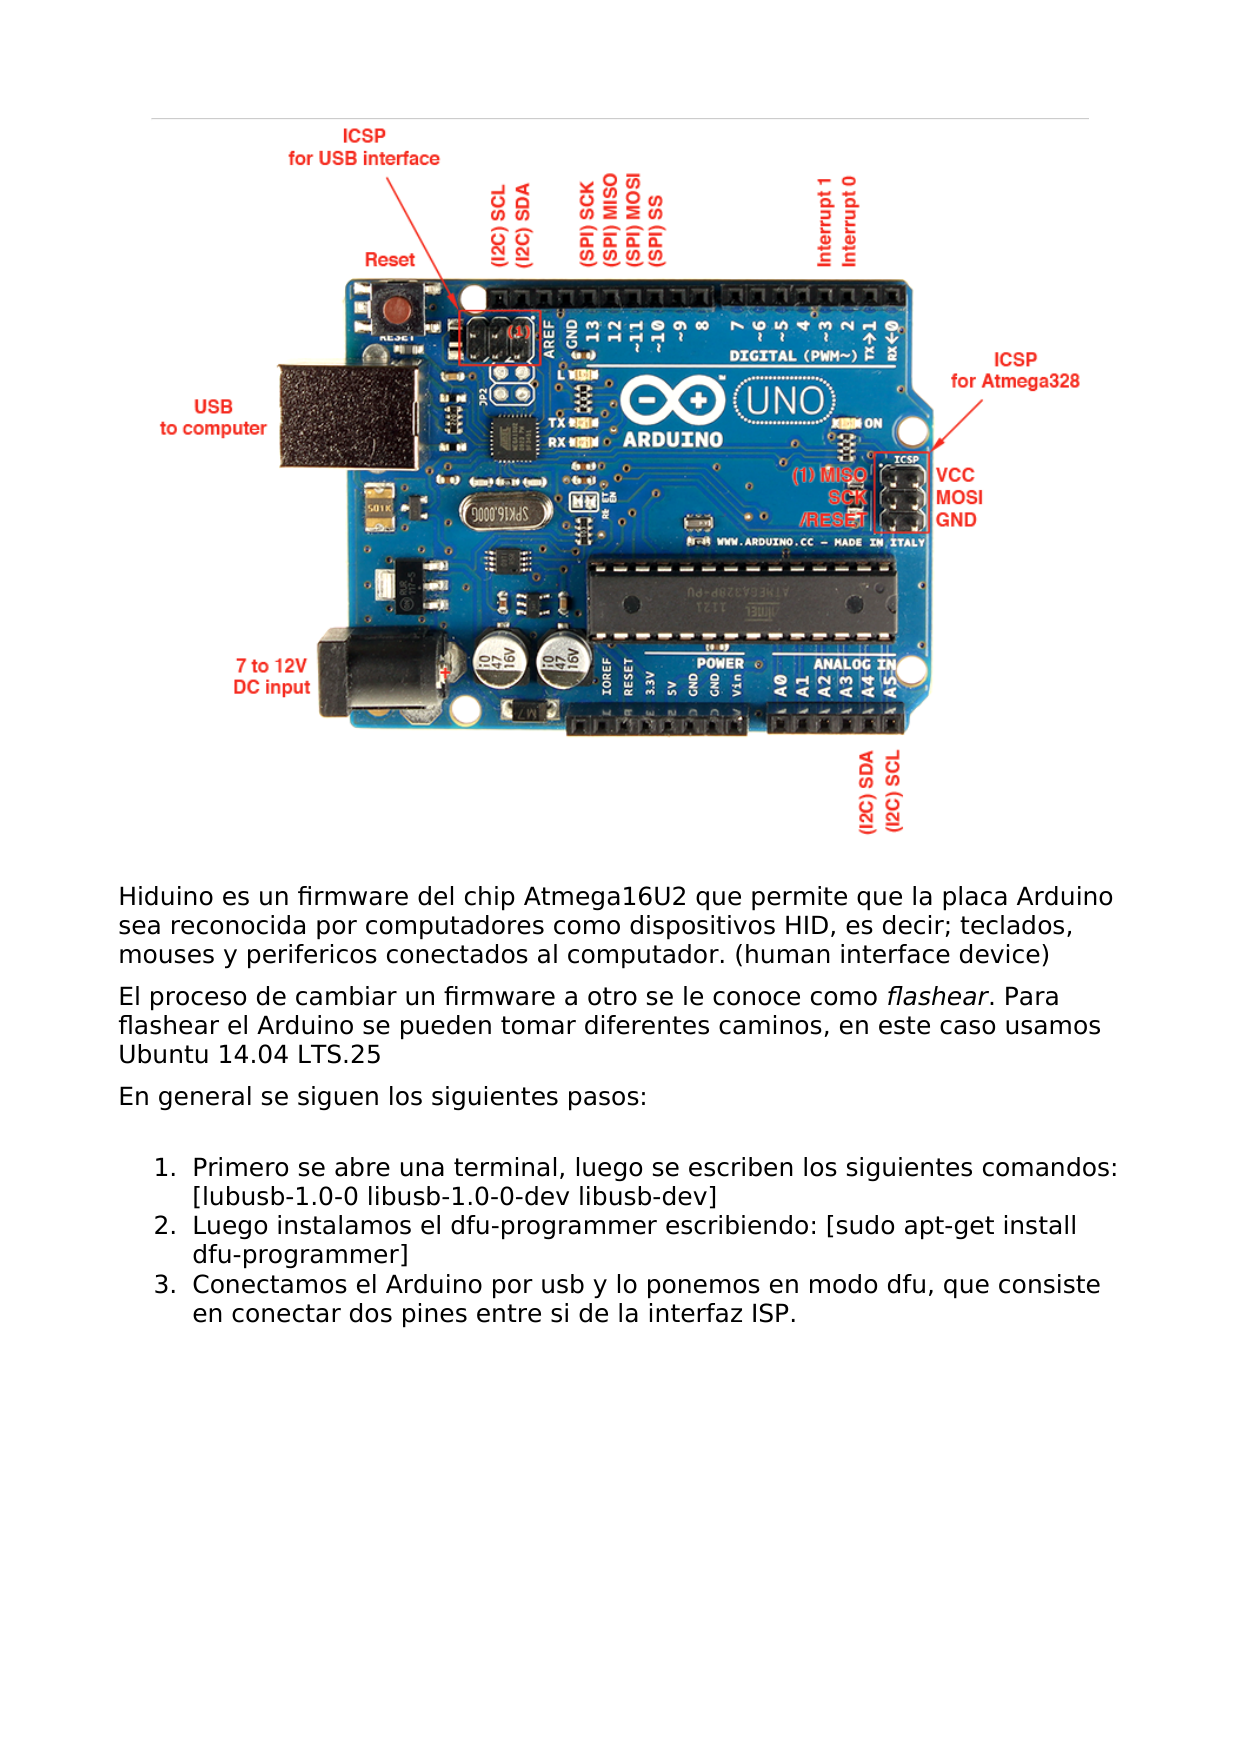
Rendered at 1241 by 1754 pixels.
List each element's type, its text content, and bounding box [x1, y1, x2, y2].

list Luego instalamos el dfu-programmer escribiendo: [sudo apt-get install dfu-programmer] [177, 1212, 1122, 1270]
text El proceso de cambiar un firmware a otro se le conoce como flashear. Para flashear el Arduino se pueden tomar diferentes caminos, en este caso usamos Ubuntu 14.04 LTS.25 [118, 982, 1122, 1069]
list Primero se abre una terminal, luego se escriben los siguientes comandos: [lubusb-1.0-0 libusb-1.0-0-dev libusb-dev] [177, 1153, 1122, 1212]
text En general se siguen los siguientes pasos: [118, 1082, 1122, 1111]
text Hiduino es un firmware del chip Atmega16U2 que permite que la placa Arduino sea reconocida por computadores como dispositivos HID, es decir; teclados, mouses y perifericos conectados al computador. (human interface device) [118, 882, 1122, 969]
list Conectamos el Arduino por usb y lo ponemos en modo dfu, que consiste en conectar dos pines entre si de la interfaz ISP. [177, 1270, 1122, 1328]
picture [151, 118, 1089, 841]
